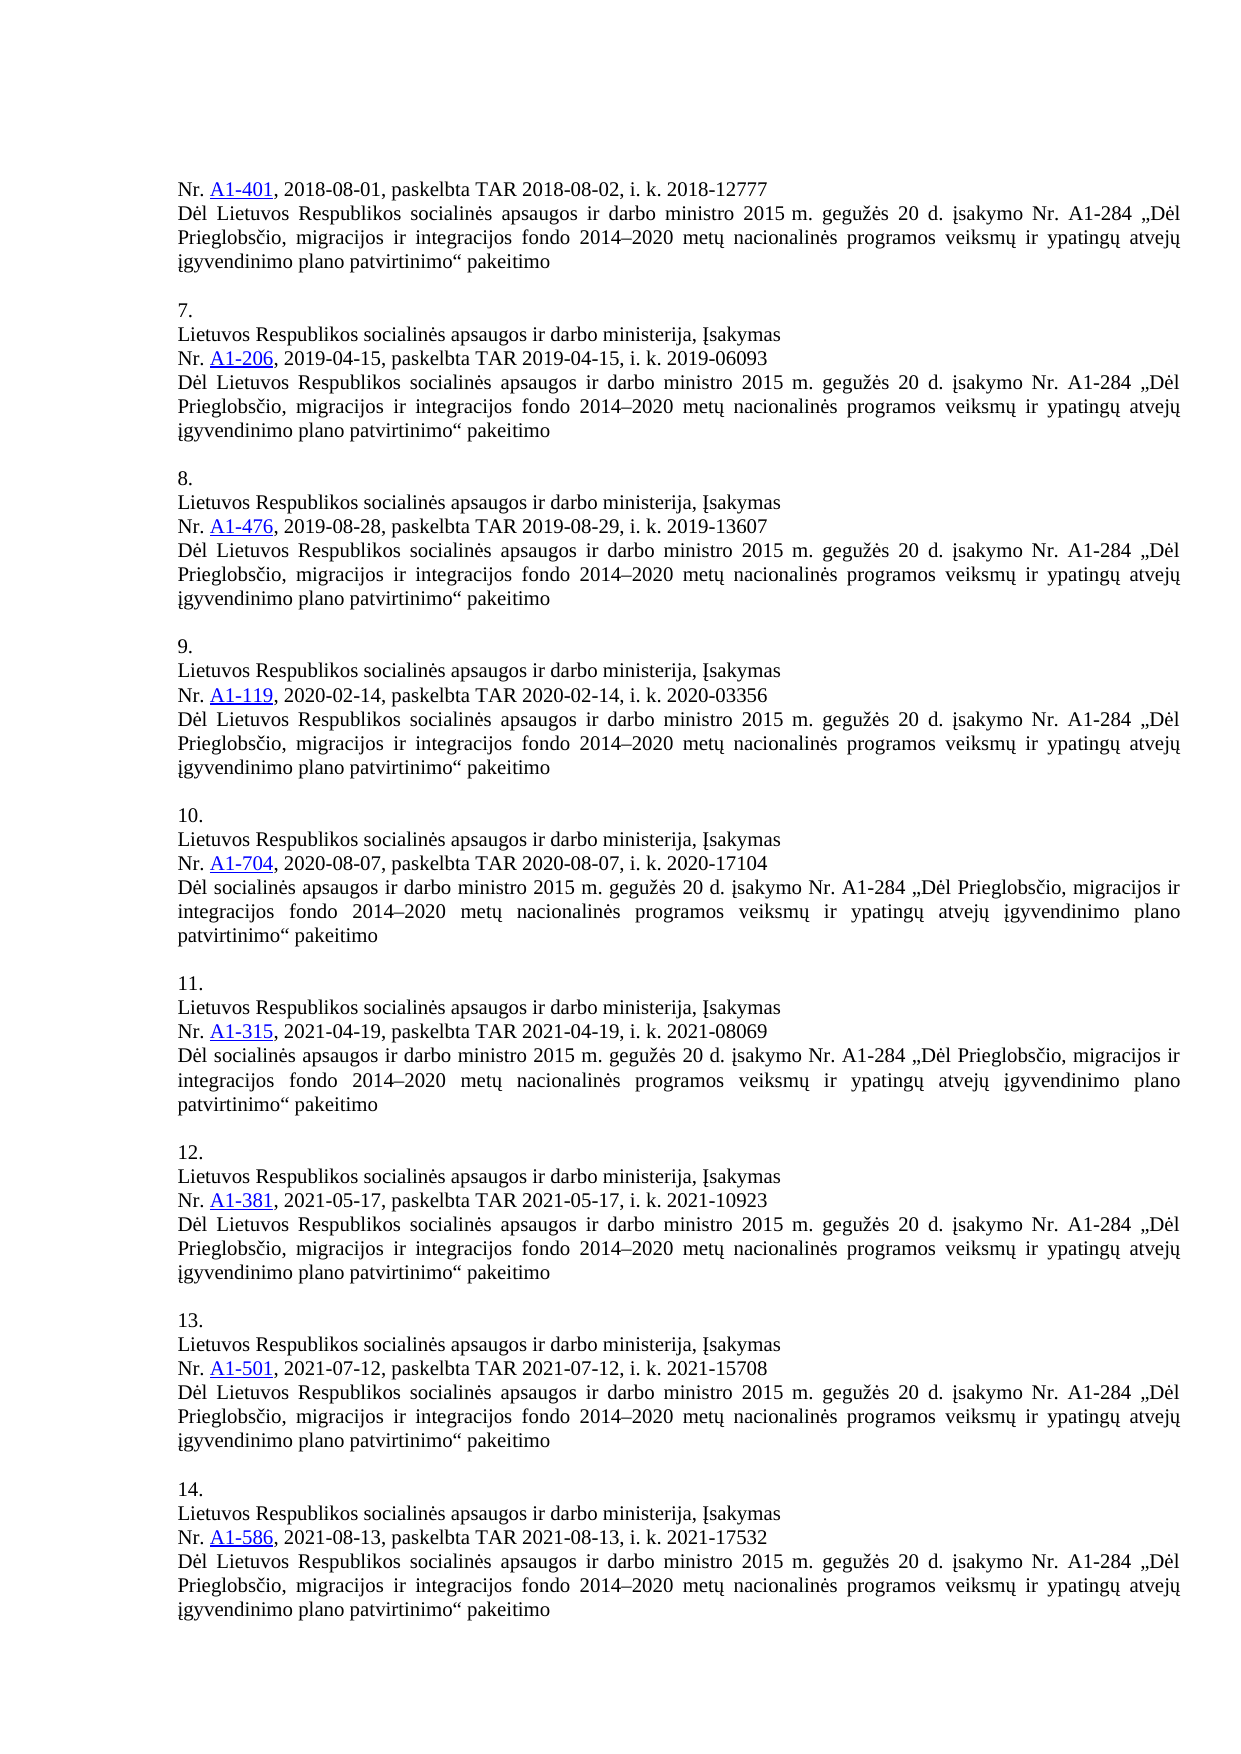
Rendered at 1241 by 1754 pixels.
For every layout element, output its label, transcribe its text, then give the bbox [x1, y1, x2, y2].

text Lietuvos Respublikos socialinės apsaugos ir darbo ministerija, Įsakymas [177, 827, 1181, 851]
text 8. [177, 466, 1181, 490]
text Nr. A1-206, 2019-04-15, paskelbta TAR 2019-04-15, i. k. 2019-06093 [177, 346, 1181, 370]
text Lietuvos Respublikos socialinės apsaugos ir darbo ministerija, Įsakymas [177, 322, 1181, 346]
text Nr. A1-704, 2020-08-07, paskelbta TAR 2020-08-07, i. k. 2020-17104 [177, 851, 1181, 875]
text Dėl Lietuvos Respublikos socialinės apsaugos ir darbo ministro 2015 m. gegužės 20 d. įsakymo Nr. A1-284 „Dėl Prieglobsčio, migracijos ir integracijos fondo 2014–2020 metų nacionalinės programos veiksmų ir ypatingų atvejų įgyvendinimo plano patvirtinimo“ pakeitimo [177, 1380, 1181, 1452]
text Dėl Lietuvos Respublikos socialinės apsaugos ir darbo ministro 2015 m. gegužės 20 d. įsakymo Nr. A1-284 „Dėl Prieglobsčio, migracijos ir integracijos fondo 2014–2020 metų nacionalinės programos veiksmų ir ypatingų atvejų įgyvendinimo plano patvirtinimo“ pakeitimo [177, 201, 1181, 273]
text Dėl Lietuvos Respublikos socialinės apsaugos ir darbo ministro 2015 m. gegužės 20 d. įsakymo Nr. A1-284 „Dėl Prieglobsčio, migracijos ir integracijos fondo 2014–2020 metų nacionalinės programos veiksmų ir ypatingų atvejų įgyvendinimo plano patvirtinimo“ pakeitimo [177, 1212, 1181, 1284]
text 10. [177, 803, 1181, 827]
text Lietuvos Respublikos socialinės apsaugos ir darbo ministerija, Įsakymas [177, 1501, 1181, 1525]
text Lietuvos Respublikos socialinės apsaugos ir darbo ministerija, Įsakymas [177, 658, 1181, 682]
text Dėl socialinės apsaugos ir darbo ministro 2015 m. gegužės 20 d. įsakymo Nr. A1-284 „Dėl Prieglobsčio, migracijos ir integracijos fondo 2014–2020 metų nacionalinės programos veiksmų ir ypatingų atvejų įgyvendinimo plano patvirtinimo“ pakeitimo [177, 1043, 1181, 1116]
text Nr. A1-476, 2019-08-28, paskelbta TAR 2019-08-29, i. k. 2019-13607 [177, 514, 1181, 538]
text Lietuvos Respublikos socialinės apsaugos ir darbo ministerija, Įsakymas [177, 1332, 1181, 1356]
text 11. [177, 971, 1181, 995]
text Nr. A1-119, 2020-02-14, paskelbta TAR 2020-02-14, i. k. 2020-03356 [177, 682, 1181, 707]
text Dėl socialinės apsaugos ir darbo ministro 2015 m. gegužės 20 d. įsakymo Nr. A1-284 „Dėl Prieglobsčio, migracijos ir integracijos fondo 2014–2020 metų nacionalinės programos veiksmų ir ypatingų atvejų įgyvendinimo plano patvirtinimo“ pakeitimo [177, 875, 1181, 947]
text Nr. A1-315, 2021-04-19, paskelbta TAR 2021-04-19, i. k. 2021-08069 [177, 1019, 1181, 1043]
text Nr. A1-586, 2021-08-13, paskelbta TAR 2021-08-13, i. k. 2021-17532 [177, 1525, 1181, 1549]
text Dėl Lietuvos Respublikos socialinės apsaugos ir darbo ministro 2015 m. gegužės 20 d. įsakymo Nr. A1-284 „Dėl Prieglobsčio, migracijos ir integracijos fondo 2014–2020 metų nacionalinės programos veiksmų ir ypatingų atvejų įgyvendinimo plano patvirtinimo“ pakeitimo [177, 370, 1181, 442]
text 12. [177, 1140, 1181, 1164]
text 13. [177, 1308, 1181, 1332]
text Dėl Lietuvos Respublikos socialinės apsaugos ir darbo ministro 2015 m. gegužės 20 d. įsakymo Nr. A1-284 „Dėl Prieglobsčio, migracijos ir integracijos fondo 2014–2020 metų nacionalinės programos veiksmų ir ypatingų atvejų įgyvendinimo plano patvirtinimo“ pakeitimo [177, 707, 1181, 779]
text Lietuvos Respublikos socialinės apsaugos ir darbo ministerija, Įsakymas [177, 995, 1181, 1019]
text 9. [177, 634, 1181, 658]
text 7. [177, 297, 1181, 322]
text Nr. A1-381, 2021-05-17, paskelbta TAR 2021-05-17, i. k. 2021-10923 [177, 1188, 1181, 1212]
text Dėl Lietuvos Respublikos socialinės apsaugos ir darbo ministro 2015 m. gegužės 20 d. įsakymo Nr. A1-284 „Dėl Prieglobsčio, migracijos ir integracijos fondo 2014–2020 metų nacionalinės programos veiksmų ir ypatingų atvejų įgyvendinimo plano patvirtinimo“ pakeitimo [177, 538, 1181, 610]
text Nr. A1-401, 2018-08-01, paskelbta TAR 2018-08-02, i. k. 2018-12777 [177, 177, 1181, 201]
text Lietuvos Respublikos socialinės apsaugos ir darbo ministerija, Įsakymas [177, 490, 1181, 514]
text Dėl Lietuvos Respublikos socialinės apsaugos ir darbo ministro 2015 m. gegužės 20 d. įsakymo Nr. A1-284 „Dėl Prieglobsčio, migracijos ir integracijos fondo 2014–2020 metų nacionalinės programos veiksmų ir ypatingų atvejų įgyvendinimo plano patvirtinimo“ pakeitimo [177, 1549, 1181, 1621]
text Lietuvos Respublikos socialinės apsaugos ir darbo ministerija, Įsakymas [177, 1164, 1181, 1188]
text Nr. A1-501, 2021-07-12, paskelbta TAR 2021-07-12, i. k. 2021-15708 [177, 1356, 1181, 1380]
text 14. [177, 1477, 1181, 1501]
